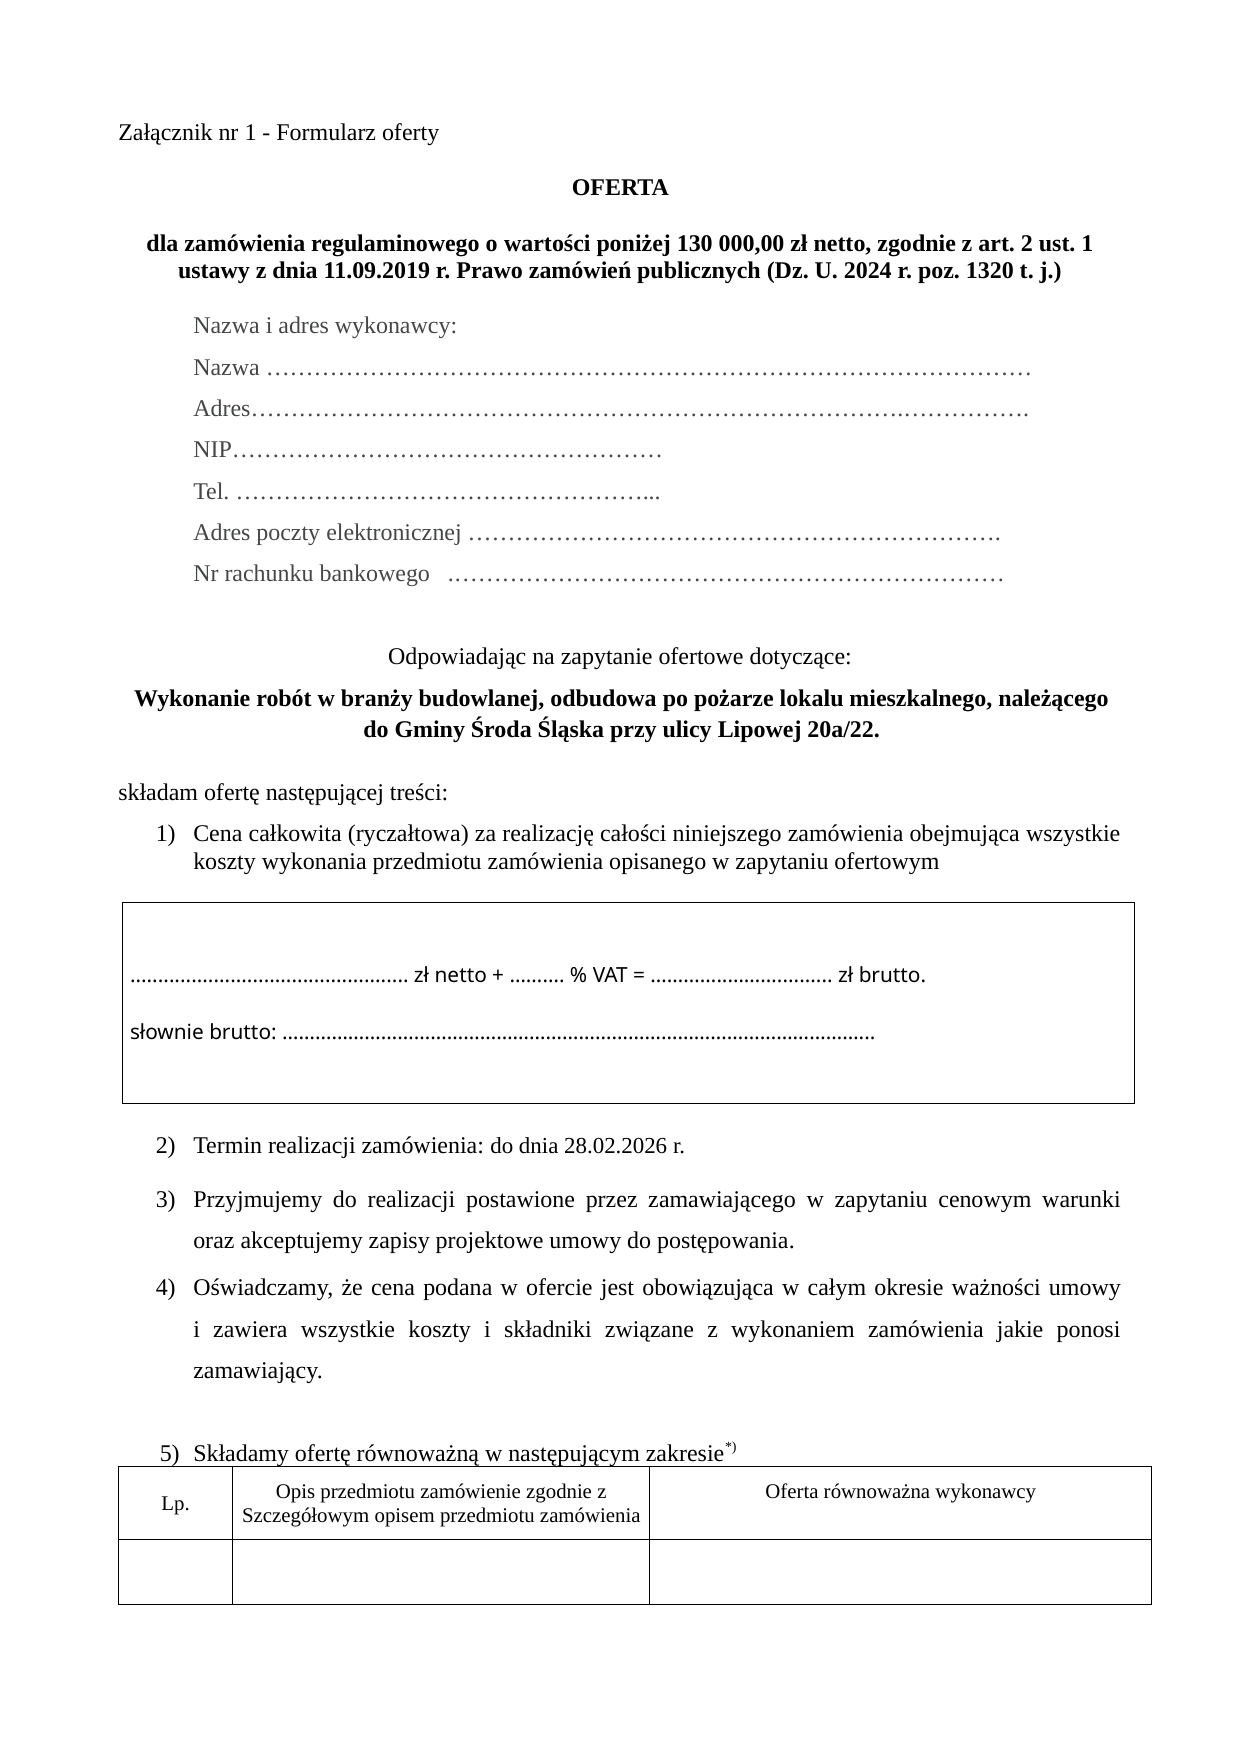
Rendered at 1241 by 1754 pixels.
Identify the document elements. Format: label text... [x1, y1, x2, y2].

table_header Oferta równoważna wykonawcy [650, 1467, 1151, 1539]
table_header Lp. [119, 1467, 232, 1539]
table_header .................................................. zł netto + ………. % VAT = …………..……….......... zł brutto. słownie brutto: ……………………………………………………………………………………………... [123, 903, 1134, 1103]
text NIP……………………………………………… [193, 435, 1122, 463]
text składam ofertę następującej treści: [118, 778, 1122, 806]
text Tel. ……………………………………………... [193, 477, 1122, 504]
text Odpowiadając na zapytanie ofertowe dotyczące: [118, 642, 1122, 670]
text Nazwa …………………………………………………………………………………… [193, 353, 1122, 380]
list Przyjmujemy do realizacji postawione przez zamawiającego w zapytaniu cenowym warunki oraz akceptujemy zapisy projektowe umowy do postępowania. [156, 1184, 1122, 1253]
table_header Opis przedmiotu zamówienie zgodnie z Szczegółowym opisem przedmiotu zamówienia [233, 1467, 649, 1539]
text Adres poczty elektronicznej …………………………………………………………. [193, 518, 1122, 546]
table_cell [650, 1540, 1151, 1604]
list Cena całkowita (ryczałtowa) za realizację całości niniejszego zamówienia obejmująca wszystkie koszty wykonania przedmiotu zamówienia opisanego w zapytaniu ofertowym [156, 819, 1122, 874]
list Oświadczamy, że cena podana w ofercie jest obowiązująca w całym okresie ważności umowy i zawiera wszystkie koszty i składniki związane z wykonaniem zamówienia jakie ponosi zamawiający. [156, 1273, 1122, 1383]
table_cell [233, 1540, 649, 1604]
text Adres……………………………………………………………………….……………. [193, 394, 1122, 422]
table_cell [119, 1540, 232, 1604]
text OFERTA [118, 173, 1122, 201]
text Załącznik nr 1 - Formularz oferty [118, 118, 1122, 146]
list Składamy ofertę równoważną w następującym zakresie*) [159, 1439, 1122, 1466]
list Termin realizacji zamówienia: do dnia 28.02.2026 r. [156, 1131, 1122, 1159]
text Wykonanie robót w branży budowlanej, odbudowa po pożarze lokalu mieszkalnego, należącego do Gminy Środa Śląska przy ulicy Lipowej 20a/22. [121, 683, 1122, 743]
text dla zamówienia regulaminowego o wartości poniżej 130 000,00 zł netto, zgodnie z art. 2 ust. 1 ustawy z dnia 11.09.2019 r. Prawo zamówień publicznych (Dz. U. 2024 r. poz. 1320 t. j.) [118, 228, 1122, 284]
text Nazwa i adres wykonawcy: [193, 311, 1122, 339]
text Nr rachunku bankowego .…………………………………………………………… [193, 559, 1122, 587]
